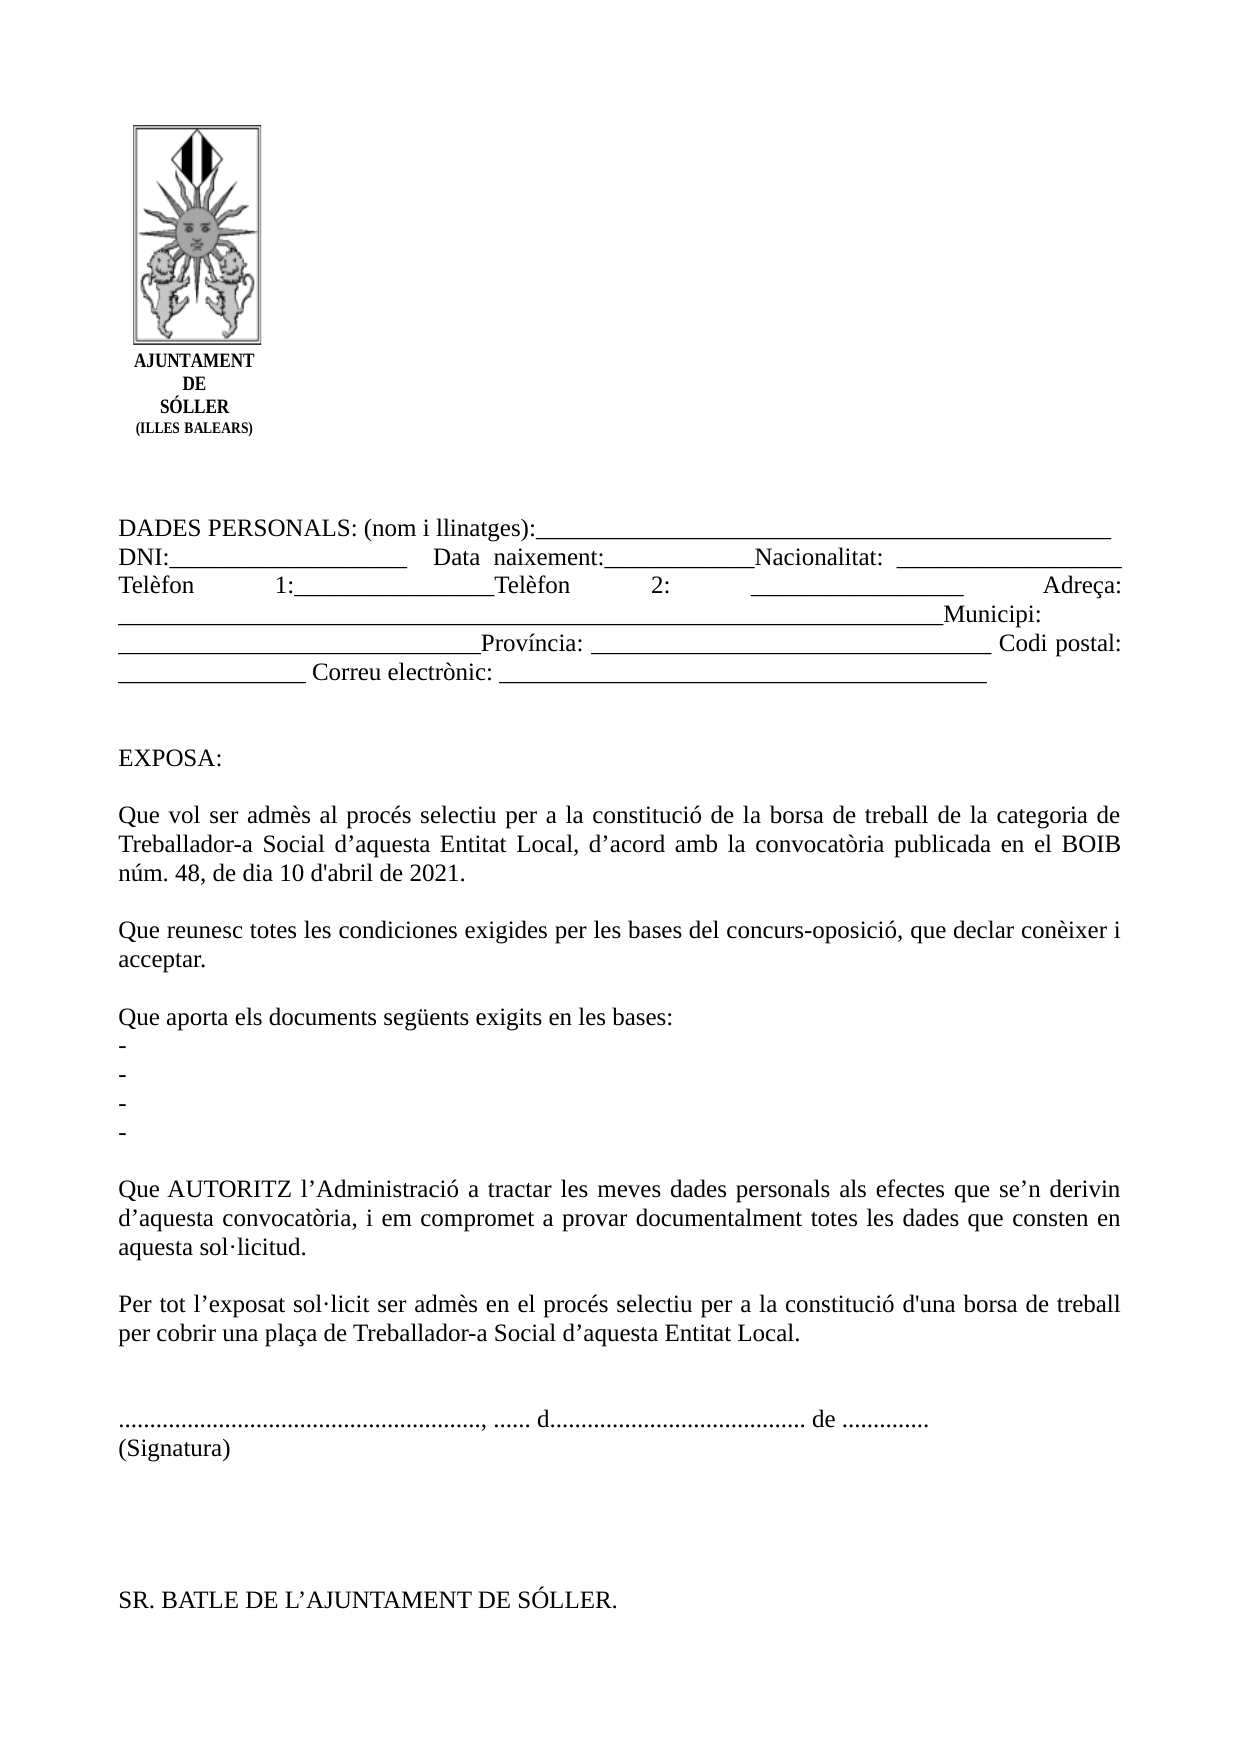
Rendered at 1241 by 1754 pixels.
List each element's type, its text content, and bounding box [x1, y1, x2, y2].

text (Signatura) [118, 1433, 1122, 1462]
text SR. BATLE DE L’AJUNTAMENT DE SÓLLER. [118, 1586, 1122, 1614]
text Que aporta els documents següents exigits en les bases: [118, 1002, 1122, 1030]
text - [118, 1059, 1122, 1088]
text Que vol ser admès al procés selectiu per a la constitució de la borsa de treball de la categoria de Treballador-a Social d’aquesta Entitat Local, d’acord amb la convocatòria publicada en el BOIB núm. 48, de dia 10 d'abril de 2021. [118, 800, 1122, 887]
text .........................................................., ...... d......................................... de .............. [118, 1404, 1122, 1433]
text - [118, 1088, 1122, 1117]
text Que AUTORITZ l’Administració a tractar les meves dades personals als efectes que se’n derivin d’aquesta convocatòria, i em compromet a provar documentalment totes les dades que consten en aquesta sol·licitud. [118, 1174, 1122, 1260]
text Per tot l’exposat sol·licit ser admès en el procés selectiu per a la constitució d'una borsa de treball per cobrir una plaça de Treballador-a Social d’aquesta Entitat Local. [118, 1289, 1122, 1347]
text EXPOSA: [118, 743, 1122, 772]
text - [118, 1117, 1122, 1145]
text - [118, 1030, 1122, 1059]
text Que reunesc totes les condiciones exigides per les bases del concurs-oposició, que declar conèixer i acceptar. [118, 915, 1122, 973]
text DNI:___________________ Data naixement:____________Nacionalitat: __________________ Telèfon 1:________________Telèfon 2: _________________ Adreça: __________________________________________________________________Municipi: _____________________________Província: ________________________________ Codi postal: _______________ Correu electrònic: _______________________________________ [118, 542, 1122, 685]
text DADES PERSONALS: (nom i llinatges):______________________________________________ [118, 513, 1122, 542]
